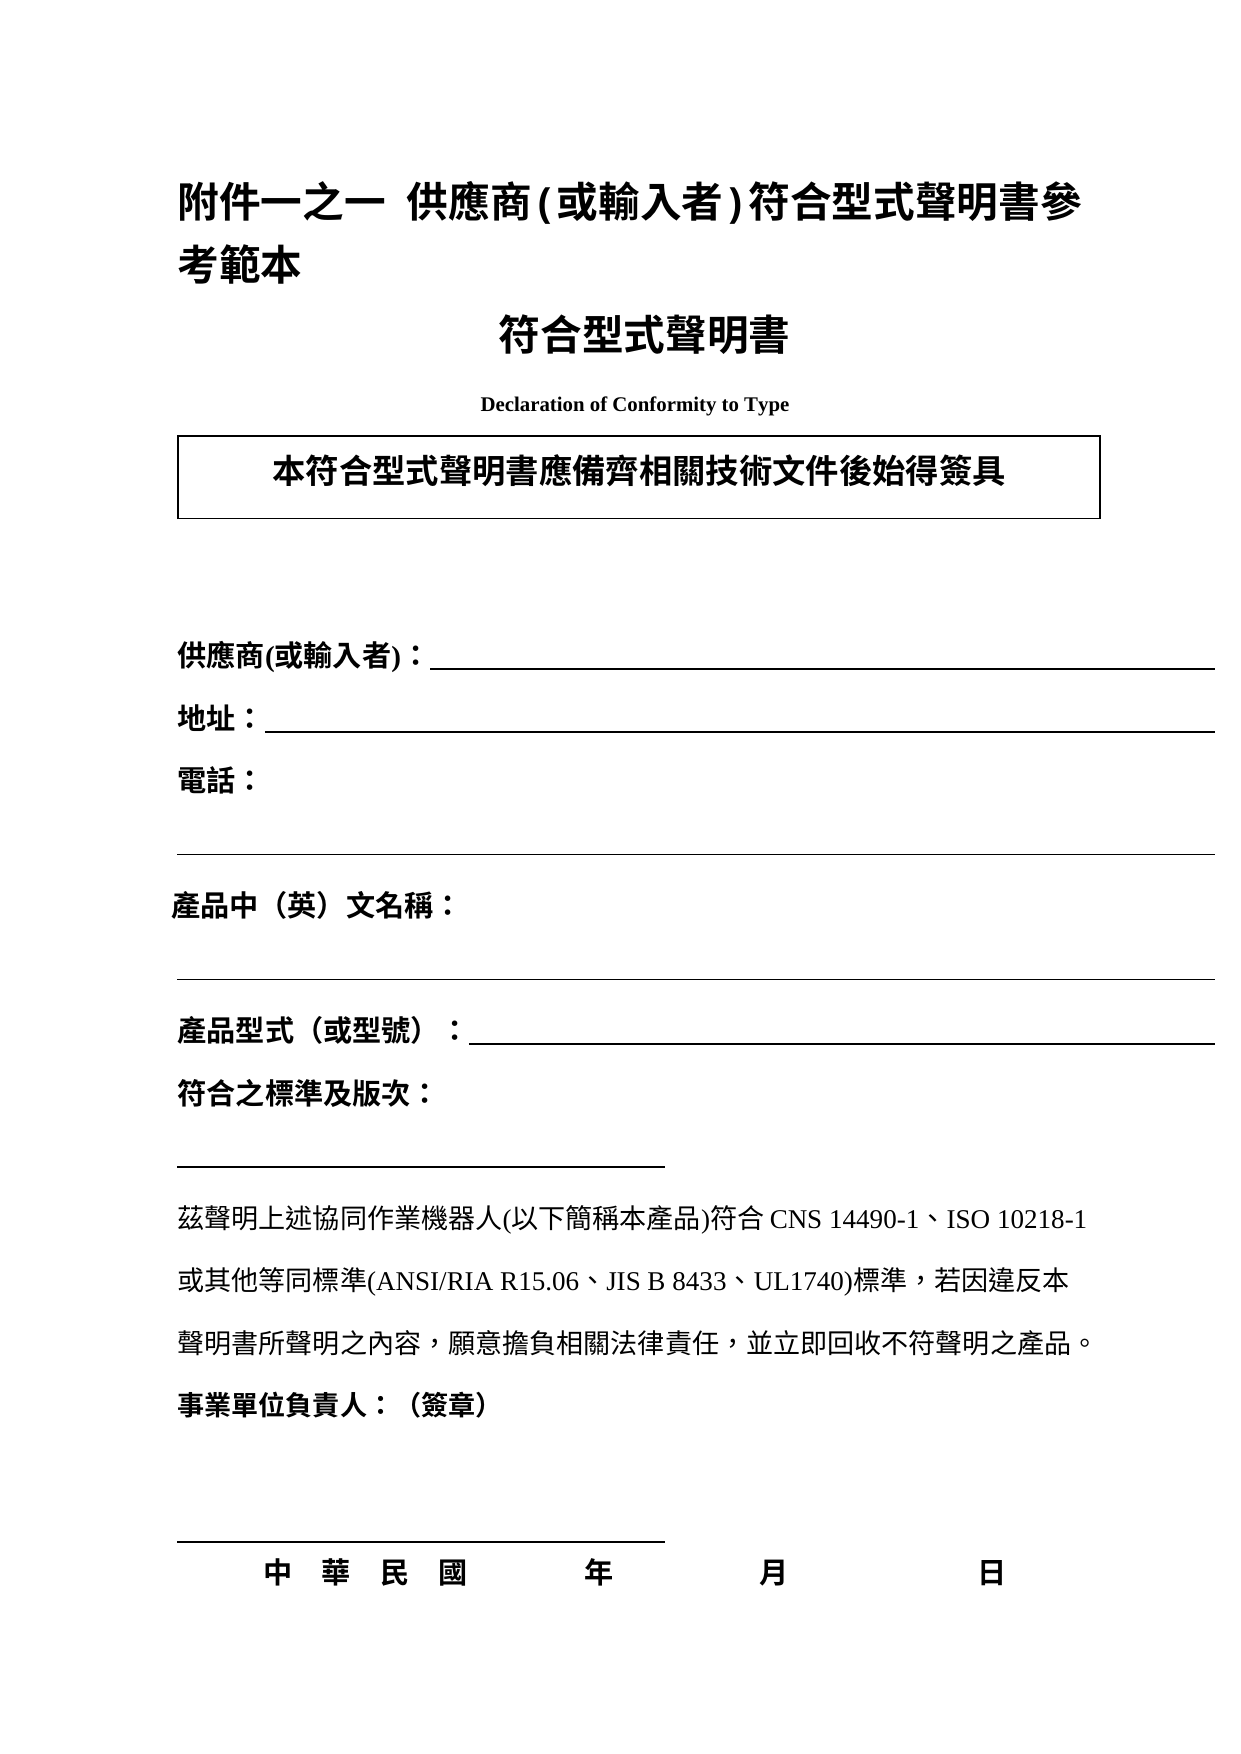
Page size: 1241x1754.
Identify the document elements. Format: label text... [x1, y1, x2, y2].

text 產品型式（或型號）： [177, 987, 1092, 1050]
text 茲聲明上述協同作業機器人(以下簡稱本產品)符合CNS 14490-1、ISO 10218-1或其他等同標準(ANSI/RIA R15.06、JIS B 8433、UL1740)標準，若因違反本聲明書所聲明之內容，願意擔負相關法律責任，並立即回收不符聲明之產品。 [177, 1175, 1092, 1362]
text 供應商(或輸入者)： [177, 612, 1092, 675]
text 地址： [177, 675, 1092, 737]
text 附件一之一 供應商(或輸入者)符合型式聲明書參考範本 [177, 158, 1092, 283]
text 符合型式聲明書 [177, 302, 1111, 362]
text 本符合型式聲明書應備齊相關技術文件後始得簽具 [194, 444, 1084, 493]
text 電話： [177, 737, 1092, 800]
text 中 華 民 國 年 月 日 [177, 1550, 1092, 1591]
text 符合之標準及版次： [177, 1050, 1092, 1112]
text 事業單位負責人：（簽章） [177, 1362, 1092, 1425]
text 產品中（英）文名稱： [171, 862, 1092, 925]
text Declaration of Conformity to Type [177, 362, 1092, 425]
